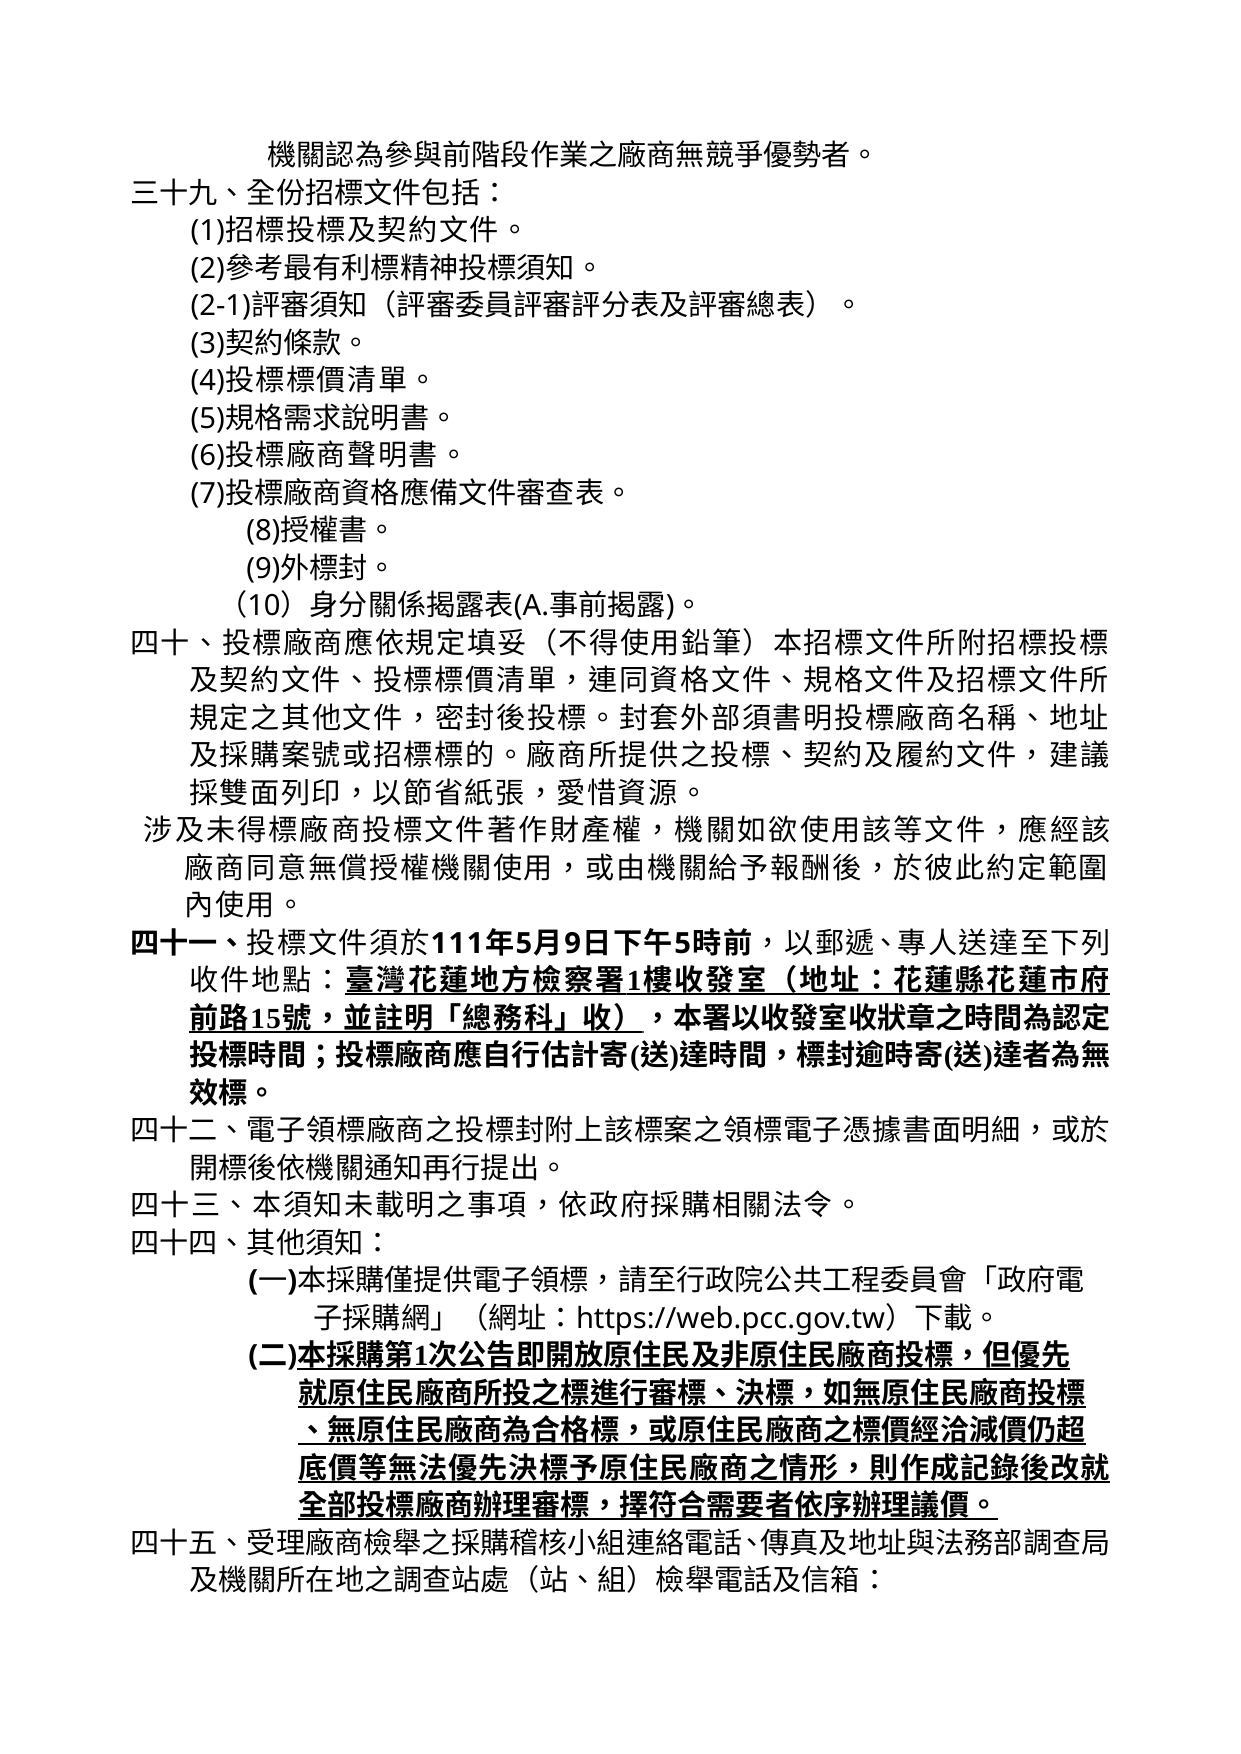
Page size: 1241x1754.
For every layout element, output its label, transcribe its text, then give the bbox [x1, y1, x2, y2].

text 子採購網」（網址：https://web.pcc.gov.tw）下載。 [298, 1298, 1110, 1336]
text (8)授權書。 [246, 511, 1110, 548]
text (4)投標標價清單。 [130, 361, 1110, 398]
text (2)參考最有利標精神投標須知。 [130, 248, 1110, 286]
text (9)外標封。 [246, 548, 1110, 586]
text 就原住民廠商所投之標進行審標、決標，如無原住民廠商投標 [298, 1373, 1110, 1411]
list 本採購第1次公告即開放原住民及非原住民廠商投標，但優先 [248, 1336, 1110, 1373]
text （10）身分關係揭露表(A.事前揭露)。 [218, 586, 1110, 623]
text (5)規格需求說明書。 [130, 398, 1110, 436]
text (7)投標廠商資格應備文件審查表。 [130, 473, 1110, 511]
text 底價等無法優先決標予原住民廠商之情形，則作成記錄後改就 [298, 1448, 1110, 1481]
list 投標廠商應依規定填妥（不得使用鉛筆）本招標文件所附招標投標及契約文件、投標標價清單，連同資格文件、規格文件及招標文件所規定之其他文件，密封後投標。封套外部須書明投標廠商名稱、地址及採購案號或招標標的。廠商所提供之投標、契約及履約文件，建議採雙面列印，以節省紙張，愛惜資源。 [130, 623, 1110, 811]
text (6)投標廠商聲明書。 [130, 436, 1110, 473]
list 其他須知： [130, 1223, 1110, 1261]
list 電子領標廠商之投標封附上該標案之領標電子憑據書面明細，或於開標後依機關通知再行提出。 [130, 1111, 1110, 1186]
list 投標文件須於111年5月9日下午5時前，以郵遞、專人送達至下列收件地點：臺灣花蓮地方檢察署1樓收發室（地址：花蓮縣花蓮市府前路15號，並註明「總務科」收），本署以收發室收狀章之時間為認定投標時間；投標廠商應自行估計寄(送)達時間，標封逾時寄(送)達者為無效標。 [130, 923, 1110, 1111]
text 全部投標廠商辦理審標，擇符合需要者依序辦理議價。 [298, 1483, 1110, 1523]
list 受理廠商檢舉之採購稽核小組連絡電話、傳真及地址與法務部調查局及機關所在地之調查站處（站、組）檢舉電話及信箱： [130, 1523, 1110, 1598]
list 本採購僅提供電子領標，請至行政院公共工程委員會「政府電 [248, 1261, 1110, 1298]
list 本須知未載明之事項，依政府採購相關法令。 [130, 1186, 1110, 1223]
list 全份招標文件包括： [130, 173, 1110, 211]
text (1)招標投標及契約文件。 [130, 211, 1110, 248]
text 機關認為參與前階段作業之廠商無競爭優勢者。 [242, 136, 1110, 173]
text (2-1)評審須知（評審委員評審評分表及評審總表）。 [130, 286, 1110, 323]
text 涉及未得標廠商投標文件著作財產權，機關如欲使用該等文件，應經該廠商同意無償授權機關使用，或由機關給予報酬後，於彼此約定範圍內使用。 [75, 811, 1110, 923]
text (3)契約條款。 [130, 323, 1110, 361]
text 、無原住民廠商為合格標，或原住民廠商之標價經洽減價仍超 [298, 1411, 1110, 1448]
